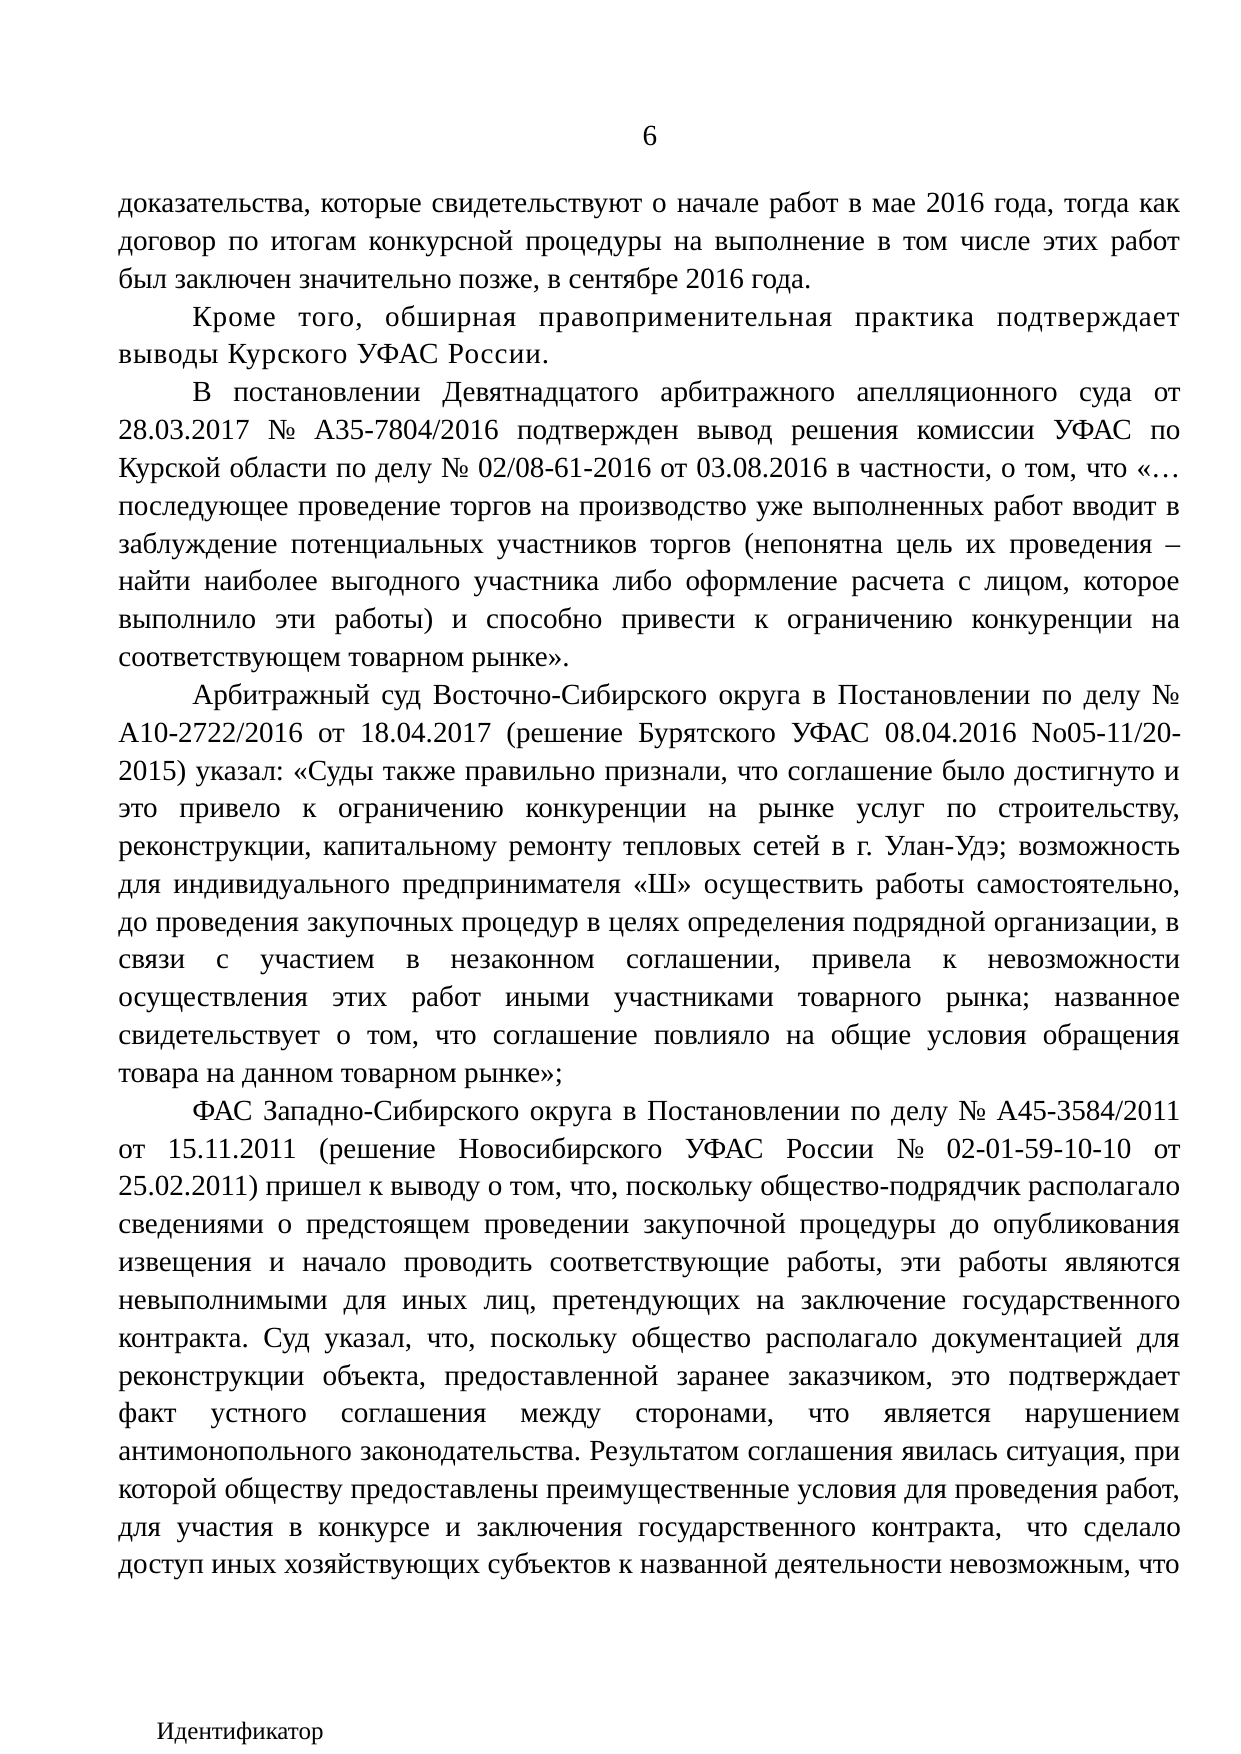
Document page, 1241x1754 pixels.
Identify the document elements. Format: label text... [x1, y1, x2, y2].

text В постановлении Девятнадцатого арбитражного апелляционного суда от 28.03.2017 № А35-7804/2016 подтвержден вывод решения комиссии УФАС по Курской области по делу № 02/08-61-2016 от 03.08.2016 в частности, о том, что «… последующее проведение торгов на производство уже выполненных работ вводит в заблуждение потенциальных участников торгов (непонятна цель их проведения – найти наиболее выгодного участника либо оформление расчета с лицом, которое выполнило эти работы) и способно привести к ограничению конкуренции на соответствующем товарном рынке». [118, 370, 1181, 673]
text доказательства, которые свидетельствуют о начале работ в мае 2016 года, тогда как договор по итогам конкурсной процедуры на выполнение в том числе этих работ был заключен значительно позже, в сентябре 2016 года. [118, 181, 1181, 294]
text Кроме того, обширная правоприменительная практика подтверждает выводы Курского УФАС России. [118, 294, 1181, 370]
text Арбитражный суд Восточно-Сибирского округа в Постановлении по делу № А10-2722/2016 от 18.04.2017 (решение Бурятского УФАС 08.04.2016 No05-11/20-2015) указал: «Суды также правильно признали, что соглашение было достигнуто и это привело к ограничению конкуренции на рынке услуг по строительству, реконструкции, капитальному ремонту тепловых сетей в г. Улан-Удэ; возможность для индивидуального предпринимателя «Ш» осуществить работы самостоятельно, до проведения закупочных процедур в целях определения подрядной организации, в связи с участием в незаконном соглашении, привела к невозможности осуществления этих работ иными участниками товарного рынка; названное свидетельствует о том, что соглашение повлияло на общие условия обращения товара на данном товарном рынке»; [118, 673, 1181, 1089]
text ФАС Западно-Сибирского округа в Постановлении по делу № А45-3584/2011 от 15.11.2011 (решение Новосибирского УФАС России № 02-01-59-10-10 от 25.02.2011) пришел к выводу о том, что, поскольку общество-подрядчик располагало сведениями о предстоящем проведении закупочной процедуры до опубликования извещения и начало проводить соответствующие работы, эти работы являются невыполнимыми для иных лиц, претендующих на заключение государственного контракта. Суд указал, что, поскольку общество располагало документацией для реконструкции объекта, предоставленной заранее заказчиком, это подтверждает факт устного соглашения между сторонами, что является нарушением антимонопольного законодательства. Результатом соглашения явилась ситуация, при которой обществу предоставлены преимущественные условия для проведения работ, для участия в конкурсе и заключения государственного контракта, что сделало доступ иных хозяйствующих субъектов к названной деятельности невозможным, что [118, 1089, 1181, 1580]
